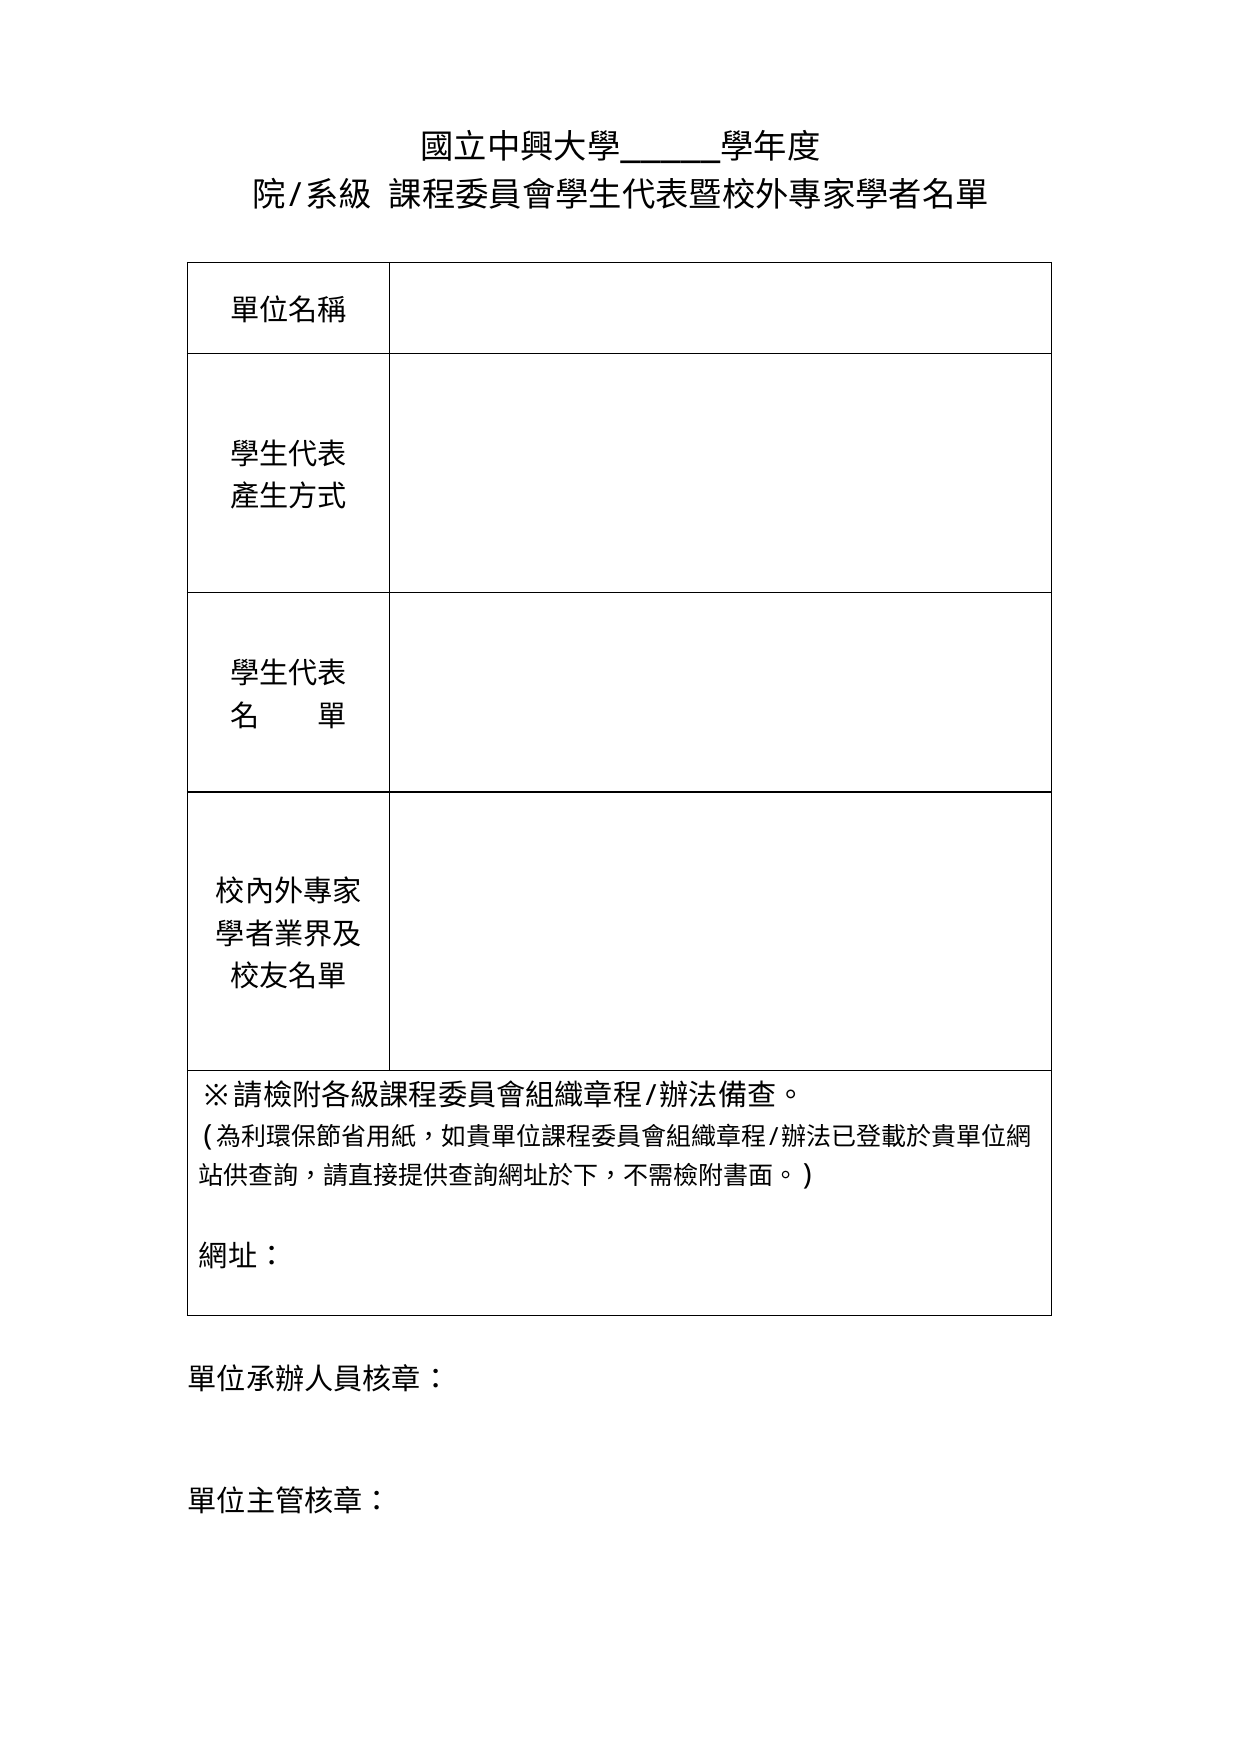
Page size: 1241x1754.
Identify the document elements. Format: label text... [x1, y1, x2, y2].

text 國立中興大學_____學年度 [187, 119, 1053, 168]
table_header 單位名稱 [188, 263, 389, 353]
table_cell [390, 354, 1051, 592]
table_cell [390, 793, 1051, 1070]
table_cell 校內外專家 學者業界及 校友名單 [188, 793, 389, 1070]
table_cell 學生代表 產生方式 [188, 354, 389, 592]
table_header [390, 263, 1051, 353]
text 單位主管核章： [187, 1477, 1053, 1519]
table_cell ※請檢附各級課程委員會組織章程/辦法備查。 (為利環保節省用紙，如貴單位課程委員會組織章程/辦法已登載於貴單位網站供查詢，請直接提供查詢網址於下，不需檢附書面。) 網址： [188, 1071, 1051, 1315]
text 院/系級 課程委員會學生代表暨校外專家學者名單 [187, 168, 1053, 216]
table_cell [390, 593, 1051, 791]
text 單位承辦人員核章： [187, 1356, 1053, 1398]
table_cell 學生代表 名 單 [188, 593, 389, 791]
